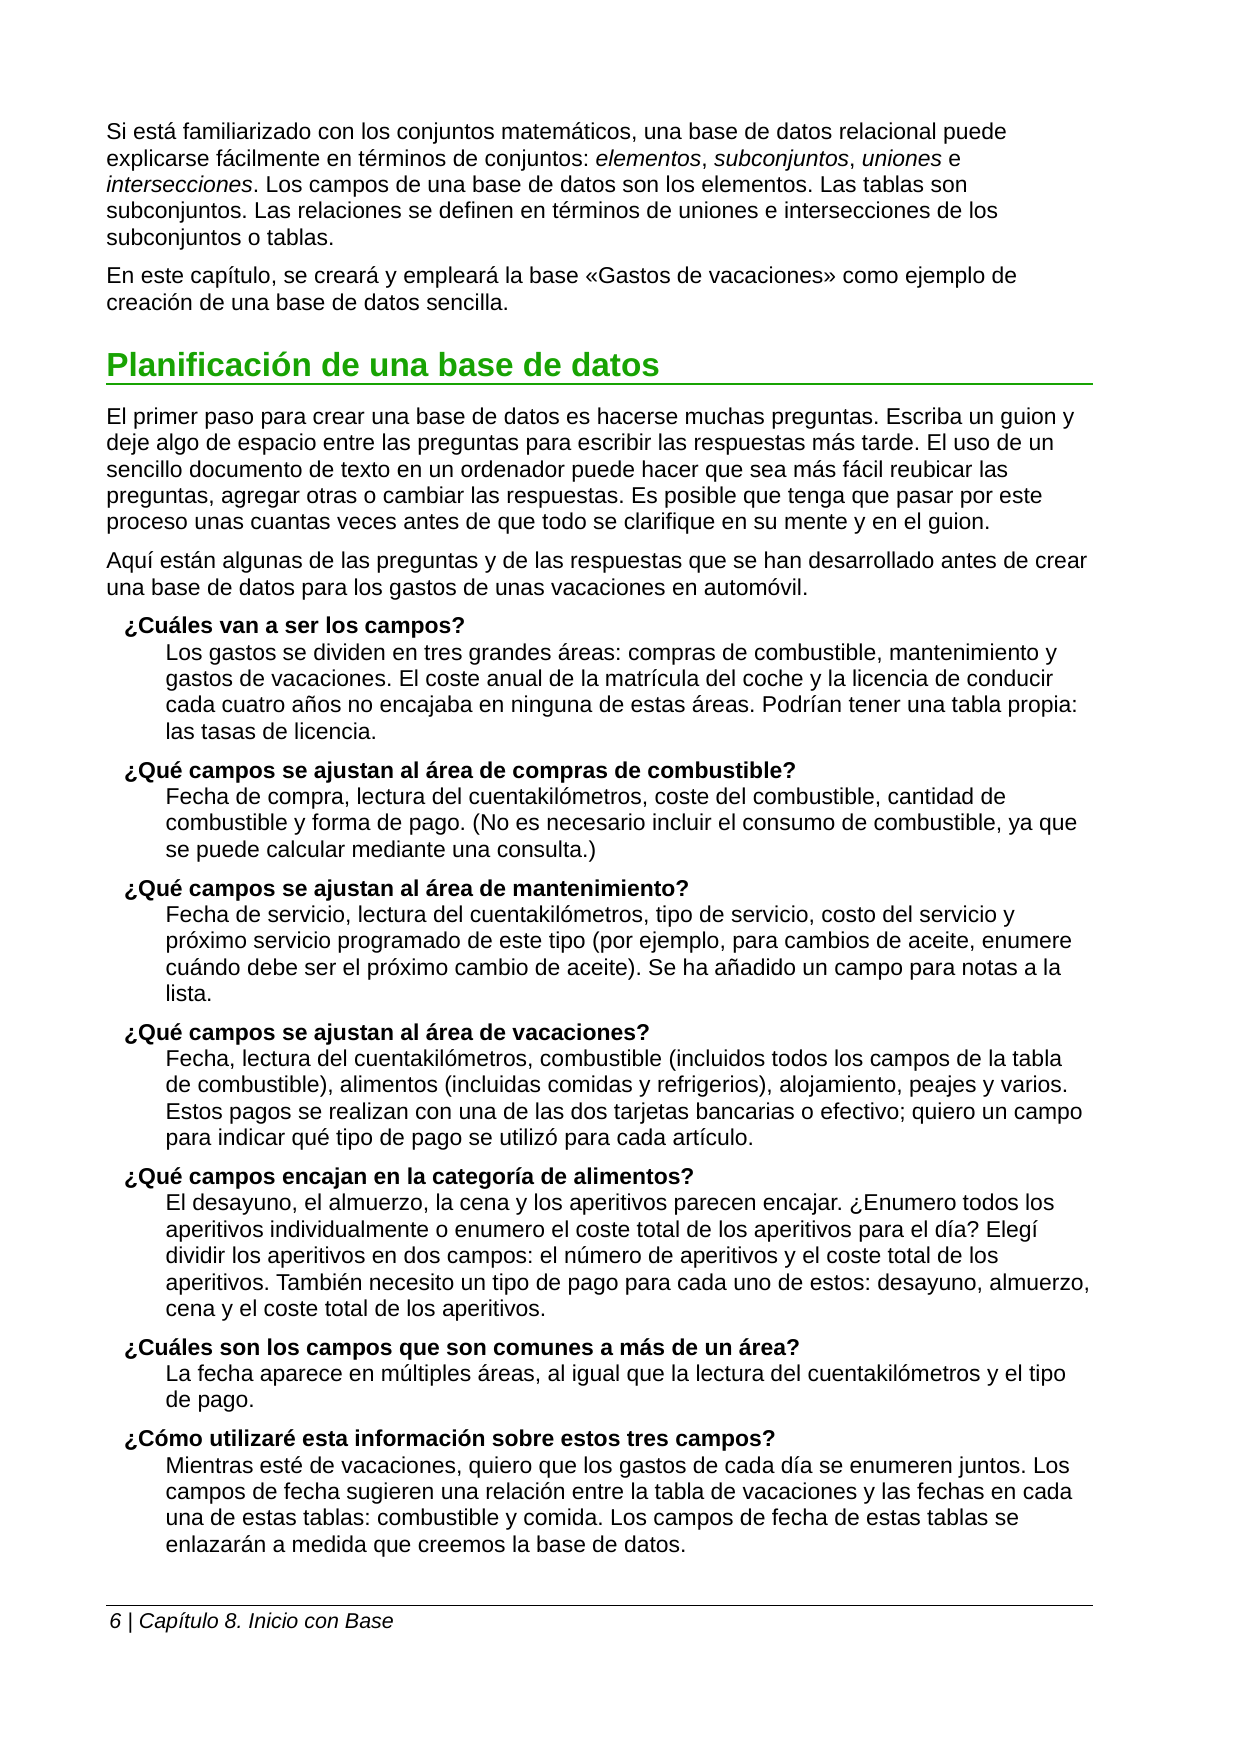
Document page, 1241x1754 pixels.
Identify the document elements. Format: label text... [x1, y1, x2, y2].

text La fecha aparece en múltiples áreas, al igual que la lectura del cuentakilómetros y el tipo de pago. [165, 1360, 1093, 1413]
text ¿Cuáles van a ser los campos? [124, 612, 1093, 639]
text ¿Qué campos se ajustan al área de vacaciones? [124, 1019, 1093, 1045]
text El primer paso para crear una base de datos es hacerse muchas preguntas. Escriba un guion y deje algo de espacio entre las preguntas para escribir las respuestas más tarde. El uso de un sencillo documento de texto en un ordenador puede hacer que sea más fácil reubicar las preguntas, agregar otras o cambiar las respuestas. Es posible que tenga que pasar por este proceso unas cuantas veces antes de que todo se clarifique en su mente y en el guion. [106, 403, 1093, 534]
subtitle Planificación de una base de datos [106, 344, 1093, 383]
text ¿Qué campos se ajustan al área de compras de combustible? [124, 757, 1093, 783]
text ¿Qué campos encajan en la categoría de alimentos? [124, 1163, 1093, 1189]
text ¿Cómo utilizaré esta información sobre estos tres campos? [124, 1425, 1093, 1452]
text ¿Qué campos se ajustan al área de mantenimiento? [124, 874, 1093, 901]
text En este capítulo, se creará y empleará la base «Gastos de vacaciones» como ejemplo de creación de una base de datos sencilla. [106, 262, 1093, 315]
text El desayuno, el almuerzo, la cena y los aperitivos parecen encajar. ¿Enumero todos los aperitivos individualmente o enumero el coste total de los aperitivos para el día? Elegí dividir los aperitivos en dos campos: el número de aperitivos y el coste total de los aperitivos. También necesito un tipo de pago para cada uno de estos: desayuno, almuerzo, cena y el coste total de los aperitivos. [165, 1189, 1093, 1321]
text Fecha, lectura del cuentakilómetros, combustible (incluidos todos los campos de la tabla de combustible), alimentos (incluidas comidas y refrigerios), alojamiento, peajes y varios. Estos pagos se realizan con una de las dos tarjetas bancarias o efectivo; quiero un campo para indicar qué tipo de pago se utilizó para cada artículo. [165, 1045, 1093, 1151]
text Fecha de servicio, lectura del cuentakilómetros, tipo de servicio, costo del servicio y próximo servicio programado de este tipo (por ejemplo, para cambios de aceite, enumere cuándo debe ser el próximo cambio de aceite). Se ha añadido un campo para notas a la lista. [165, 901, 1093, 1006]
text Aquí están algunas de las preguntas y de las respuestas que se han desarrollado antes de crear una base de datos para los gastos de unas vacaciones en automóvil. [106, 547, 1093, 600]
text Si está familiarizado con los conjuntos matemáticos, una base de datos relacional puede explicarse fácilmente en términos de conjuntos: elementos, subconjuntos, uniones e intersecciones. Los campos de una base de datos son los elementos. Las tablas son subconjuntos. Las relaciones se definen en términos de uniones e intersecciones de los subconjuntos o tablas. [106, 118, 1093, 250]
text Los gastos se dividen en tres grandes áreas: compras de combustible, mantenimiento y gastos de vacaciones. El coste anual de la matrícula del coche y la licencia de conducir cada cuatro años no encajaba en ninguna de estas áreas. Podrían tener una tabla propia: las tasas de licencia. [165, 639, 1093, 744]
text Mientras esté de vacaciones, quiero que los gastos de cada día se enumeren juntos. Los campos de fecha sugieren una relación entre la tabla de vacaciones y las fechas en cada una de estas tablas: combustible y comida. Los campos de fecha de estas tablas se enlazarán a medida que creemos la base de datos. [165, 1452, 1093, 1557]
text ¿Cuáles son los campos que son comunes a más de un área? [124, 1334, 1093, 1360]
text Fecha de compra, lectura del cuentakilómetros, coste del combustible, cantidad de combustible y forma de pago. (No es necesario incluir el consumo de combustible, ya que se puede calcular mediante una consulta.) [165, 783, 1093, 862]
